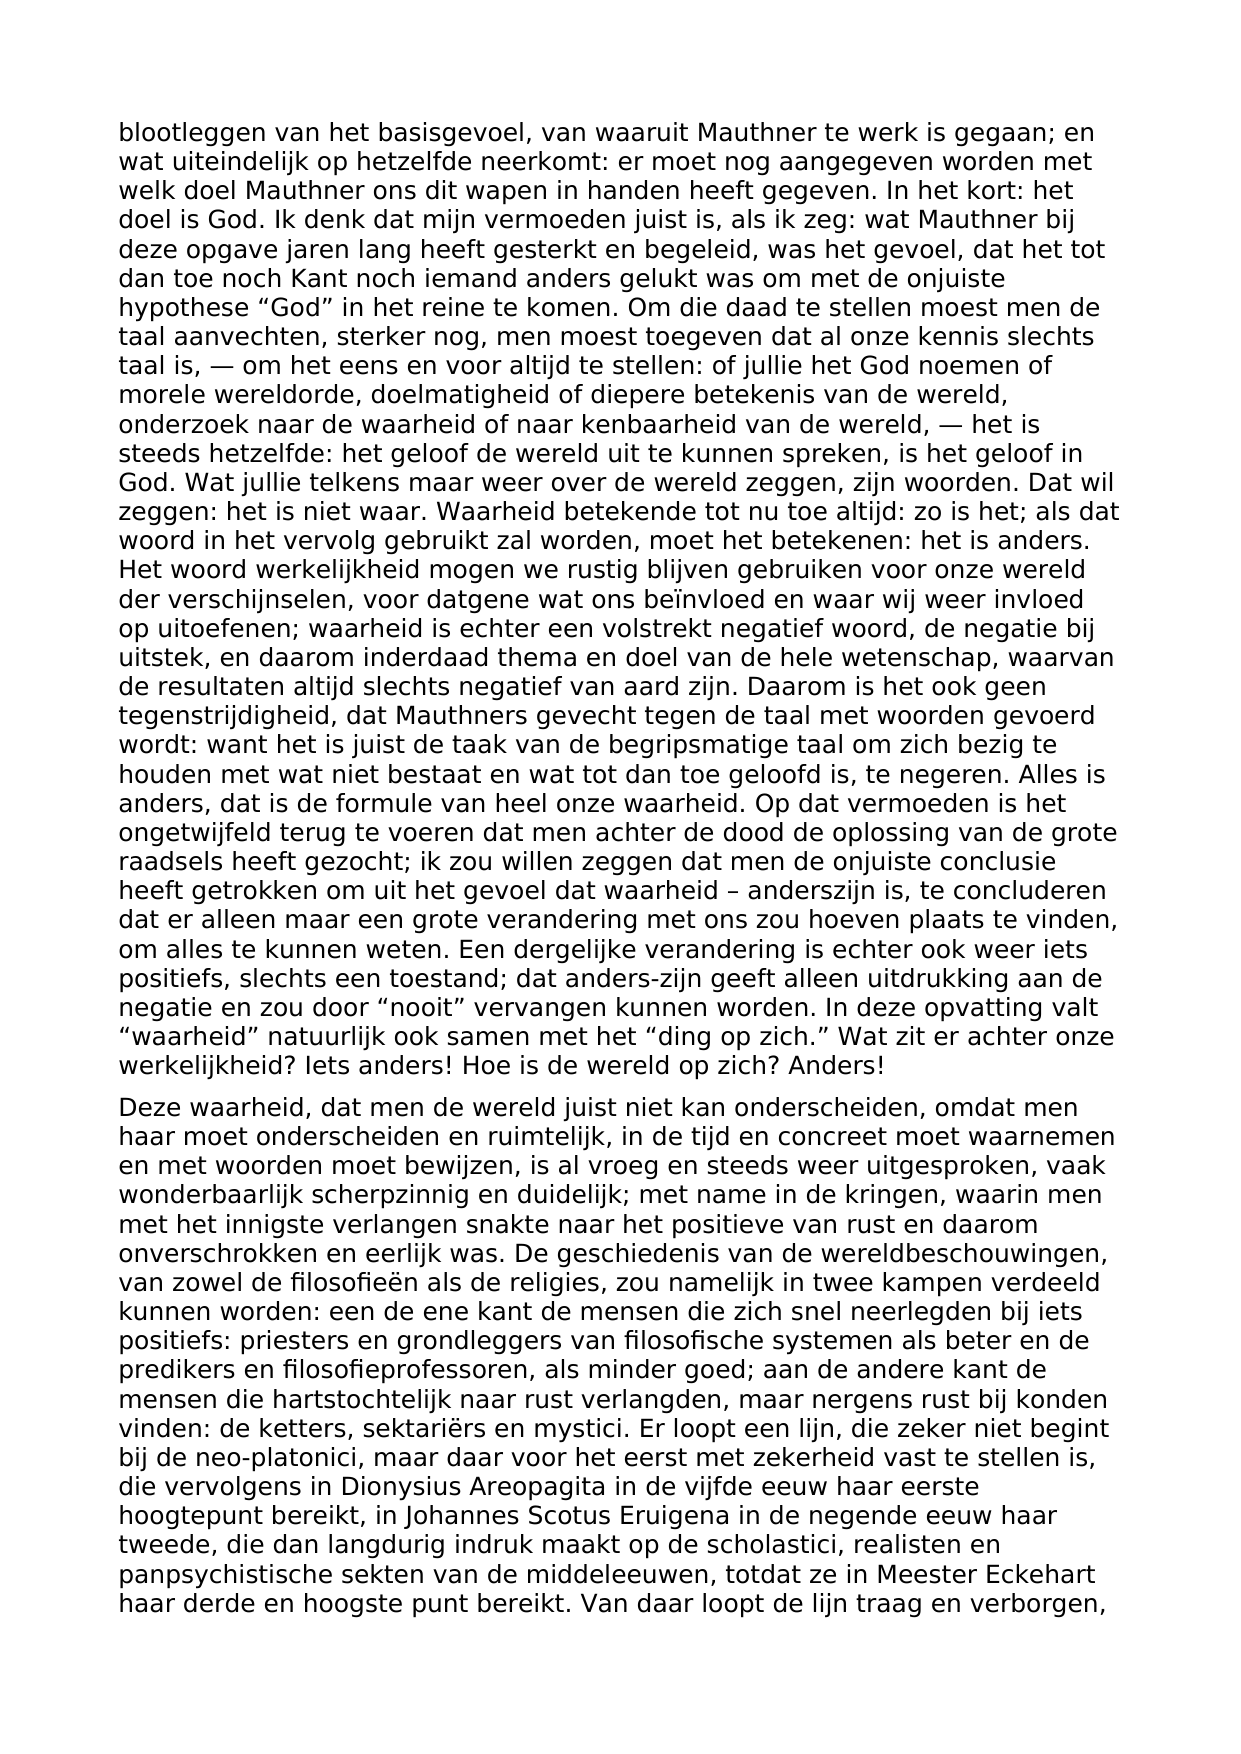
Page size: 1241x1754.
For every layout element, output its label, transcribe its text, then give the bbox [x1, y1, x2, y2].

text blootleggen van het basisgevoel, van waaruit Mauthner te werk is gegaan; en wat uiteindelijk op hetzelfde neerkomt: er moet nog aangegeven worden met welk doel Mauthner ons dit wapen in handen heeft gegeven. In het kort: het doel is God. Ik denk dat mijn vermoeden juist is, als ik zeg: wat Mauthner bij deze opgave jaren lang heeft gesterkt en begeleid, was het gevoel, dat het tot dan toe noch Kant noch iemand anders gelukt was om met de onjuiste hypothese “God” in het reine te komen. Om die daad te stellen moest men de taal aanvechten, sterker nog, men moest toegeven dat al onze kennis slechts taal is, — om het eens en voor altijd te stellen: of jullie het God noemen of morele wereldorde, doelmatigheid of diepere betekenis van de wereld, onderzoek naar de waarheid of naar kenbaarheid van de wereld, — het is steeds hetzelfde: het geloof de wereld uit te kunnen spreken, is het geloof in God. Wat jullie telkens maar weer over de wereld zeggen, zijn woorden. Dat wil zeggen: het is niet waar. Waarheid betekende tot nu toe altijd: zo is het; als dat woord in het vervolg gebruikt zal worden, moet het betekenen: het is anders. Het woord werkelijkheid mogen we rustig blijven gebruiken voor onze wereld der verschijnselen, voor datgene wat ons beïnvloed en waar wij weer invloed op uitoefenen; waarheid is echter een volstrekt negatief woord, de negatie bij uitstek, en daarom inderdaad thema en doel van de hele wetenschap, waarvan de resultaten altijd slechts negatief van aard zijn. Daarom is het ook geen tegenstrijdigheid, dat Mauthners gevecht tegen de taal met woorden gevoerd wordt: want het is juist de taak van de begripsmatige taal om zich bezig te houden met wat niet bestaat en wat tot dan toe geloofd is, te negeren. Alles is anders, dat is de formule van heel onze waarheid. Op dat vermoeden is het ongetwijfeld terug te voeren dat men achter de dood de oplossing van de grote raadsels heeft gezocht; ik zou willen zeggen dat men de onjuiste conclusie heeft getrokken om uit het gevoel dat waarheid – anderszijn is, te concluderen dat er alleen maar een grote verandering met ons zou hoeven plaats te vinden, om alles te kunnen weten. Een dergelijke verandering is echter ook weer iets positiefs, slechts een toestand; dat anders-zijn geeft alleen uitdrukking aan de negatie en zou door “nooit” vervangen kunnen worden. In deze opvatting valt “waarheid” natuurlijk ook samen met het “ding op zich.” Wat zit er achter onze werkelijkheid? Iets anders! Hoe is de wereld op zich? Anders! [118, 118, 1122, 1081]
text Deze waarheid, dat men de wereld juist niet kan onderscheiden, omdat men haar moet onderscheiden en ruimtelijk, in de tijd en concreet moet waarnemen en met woorden moet bewijzen, is al vroeg en steeds weer uitgesproken, vaak wonderbaarlijk scherpzinnig en duidelijk; met name in de kringen, waarin men met het innigste verlangen snakte naar het positieve van rust en daarom onverschrokken en eerlijk was. De geschiedenis van de wereldbeschouwingen, van zowel de filosofieën als de religies, zou namelijk in twee kampen verdeeld kunnen worden: een de ene kant de mensen die zich snel neerlegden bij iets positiefs: priesters en grondleggers van filosofische systemen als beter en de predikers en filosofieprofessoren, als minder goed; aan de andere kant de mensen die hartstochtelijk naar rust verlangden, maar nergens rust bij konden vinden: de ketters, sektariërs en mystici. Er loopt een lijn, die zeker niet begint bij de neo-platonici, maar daar voor het eerst met zekerheid vast te stellen is, die vervolgens in Dionysius Areopagita in de vijfde eeuw haar eerste hoogtepunt bereikt, in Johannes Scotus Eruigena in de negende eeuw haar tweede, die dan langdurig indruk maakt op de scholastici, realisten en panpsychistische sekten van de middeleeuwen, totdat ze in Meester Eckehart haar derde en hoogste punt bereikt. Van daar loopt de lijn traag en verborgen, [118, 1093, 1122, 1618]
